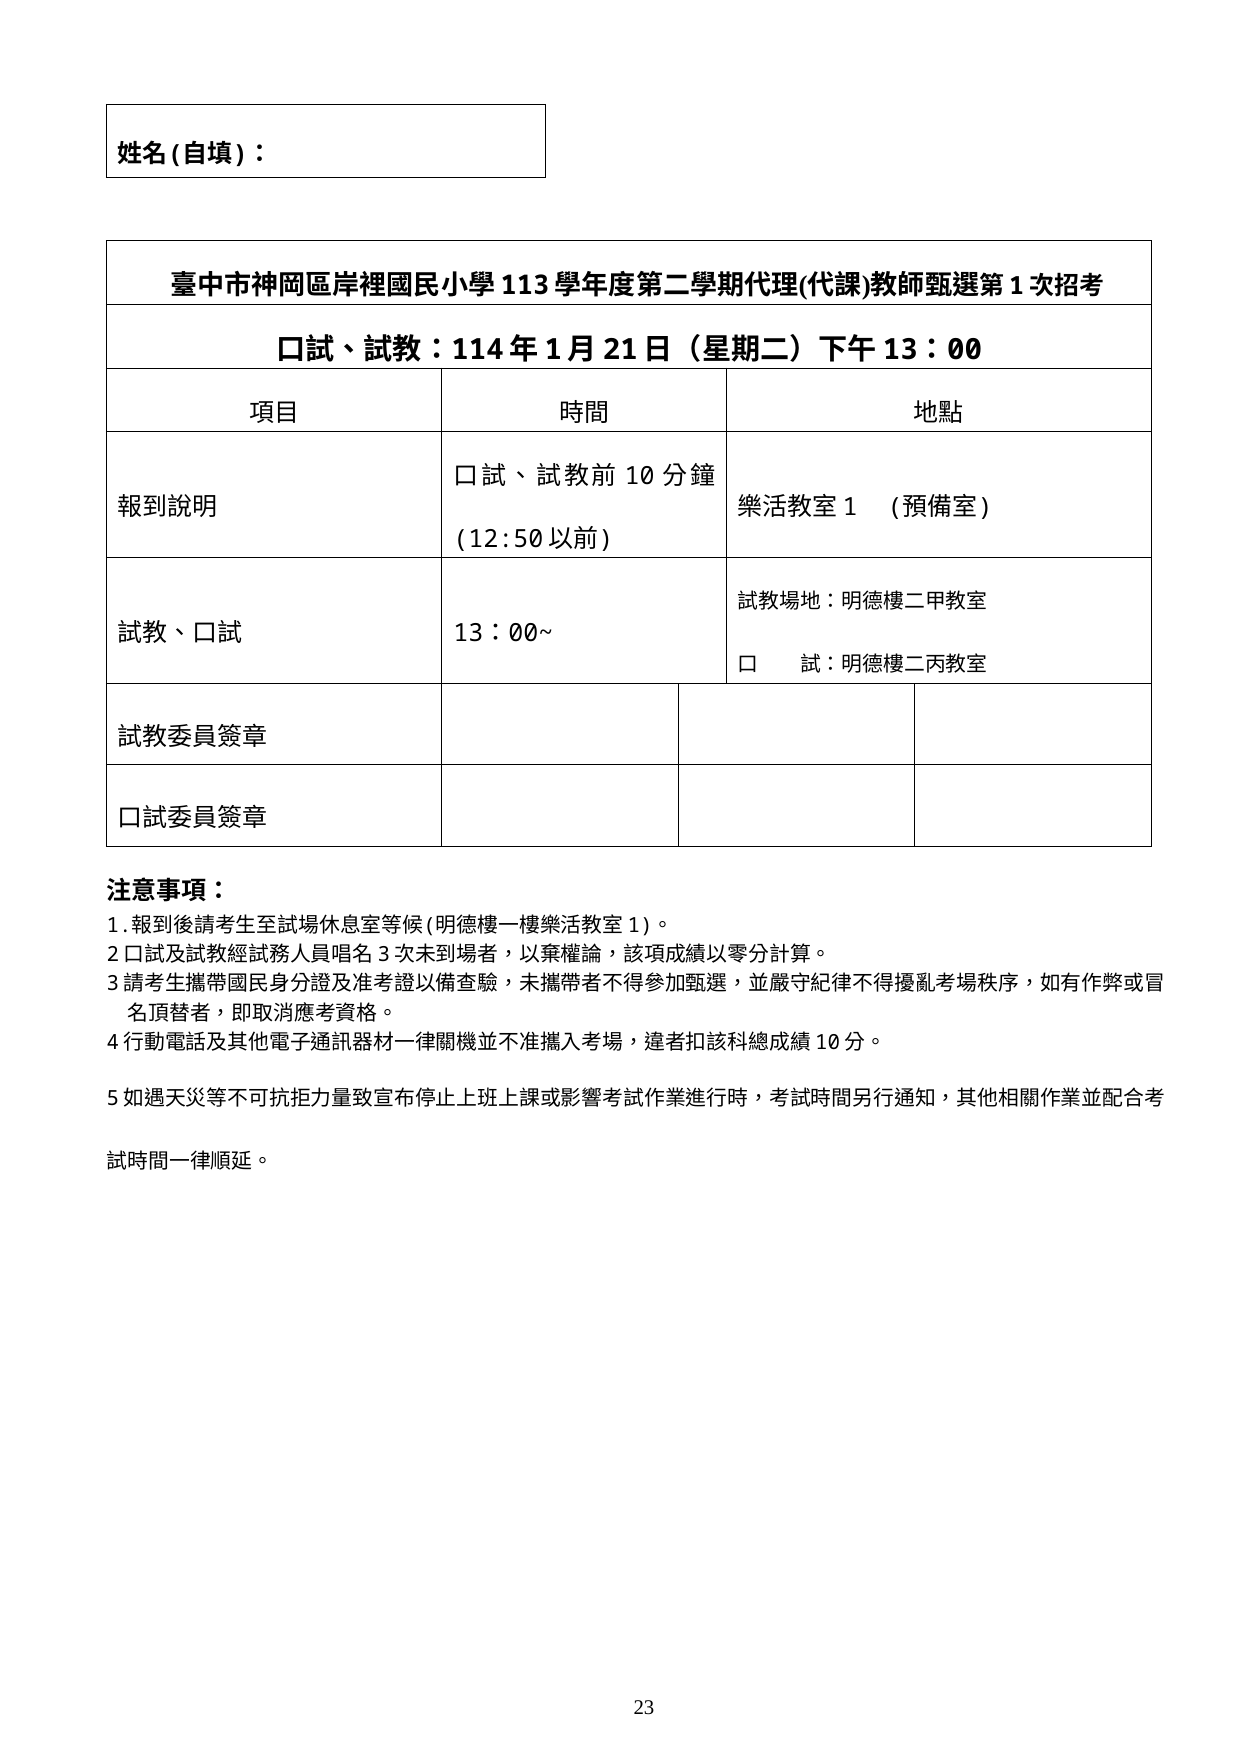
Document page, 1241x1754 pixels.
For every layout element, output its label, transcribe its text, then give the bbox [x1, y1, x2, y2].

text 5如遇天災等不可抗拒力量致宣布停止上班上課或影響考試作業進行時，考試時間另行通知，其他相關作業並配合考試時間一律順延。 [106, 1055, 1181, 1180]
table_cell [915, 684, 1151, 764]
table_cell 報到說明 [107, 432, 441, 557]
table_cell [915, 765, 1151, 846]
table_cell 口試、試教前10分鐘 (12:50以前) [442, 432, 726, 557]
table_cell 姓名(自填)： [107, 105, 545, 177]
table_cell [442, 765, 678, 846]
table_cell [679, 765, 914, 846]
table_cell 試教、口試 [107, 558, 441, 683]
table_cell 試教場地：明德樓二甲教室 口 試：明德樓二丙教室 [727, 558, 1151, 683]
table_cell 13：00~ [442, 558, 726, 683]
text 注意事項： [106, 847, 1181, 909]
table_cell [442, 684, 678, 764]
text 2口試及試教經試務人員唱名3次未到場者，以棄權論，該項成績以零分計算。 [106, 938, 1181, 967]
text 4行動電話及其他電子通訊器材一律關機並不准攜入考場，違者扣該科總成績10分。 [106, 1026, 1181, 1055]
table_cell 口試委員簽章 [107, 765, 441, 846]
table_cell 試教委員簽章 [107, 684, 441, 764]
table_header 臺中市神岡區岸裡國民小學113學年度第二學期代理(代課)教師甄選第1次招考 [107, 241, 1151, 304]
table_cell 時間 [442, 369, 726, 431]
text 1.報到後請考生至試場休息室等候(明德樓一樓樂活教室1)。 [106, 909, 1181, 938]
table_cell [679, 684, 914, 764]
table_cell 項目 [107, 369, 441, 431]
text 3請考生攜帶國民身分證及准考證以備查驗，未攜帶者不得參加甄選，並嚴守紀律不得擾亂考場秩序，如有作弊或冒名頂替者，即取消應考資格。 [106, 967, 1181, 1026]
table_cell 口試、試教：114年1月21日（星期二）下午13：00 [107, 305, 1151, 367]
table_cell 地點 [727, 369, 1151, 431]
table_cell 樂活教室1 (預備室) [727, 432, 1151, 557]
